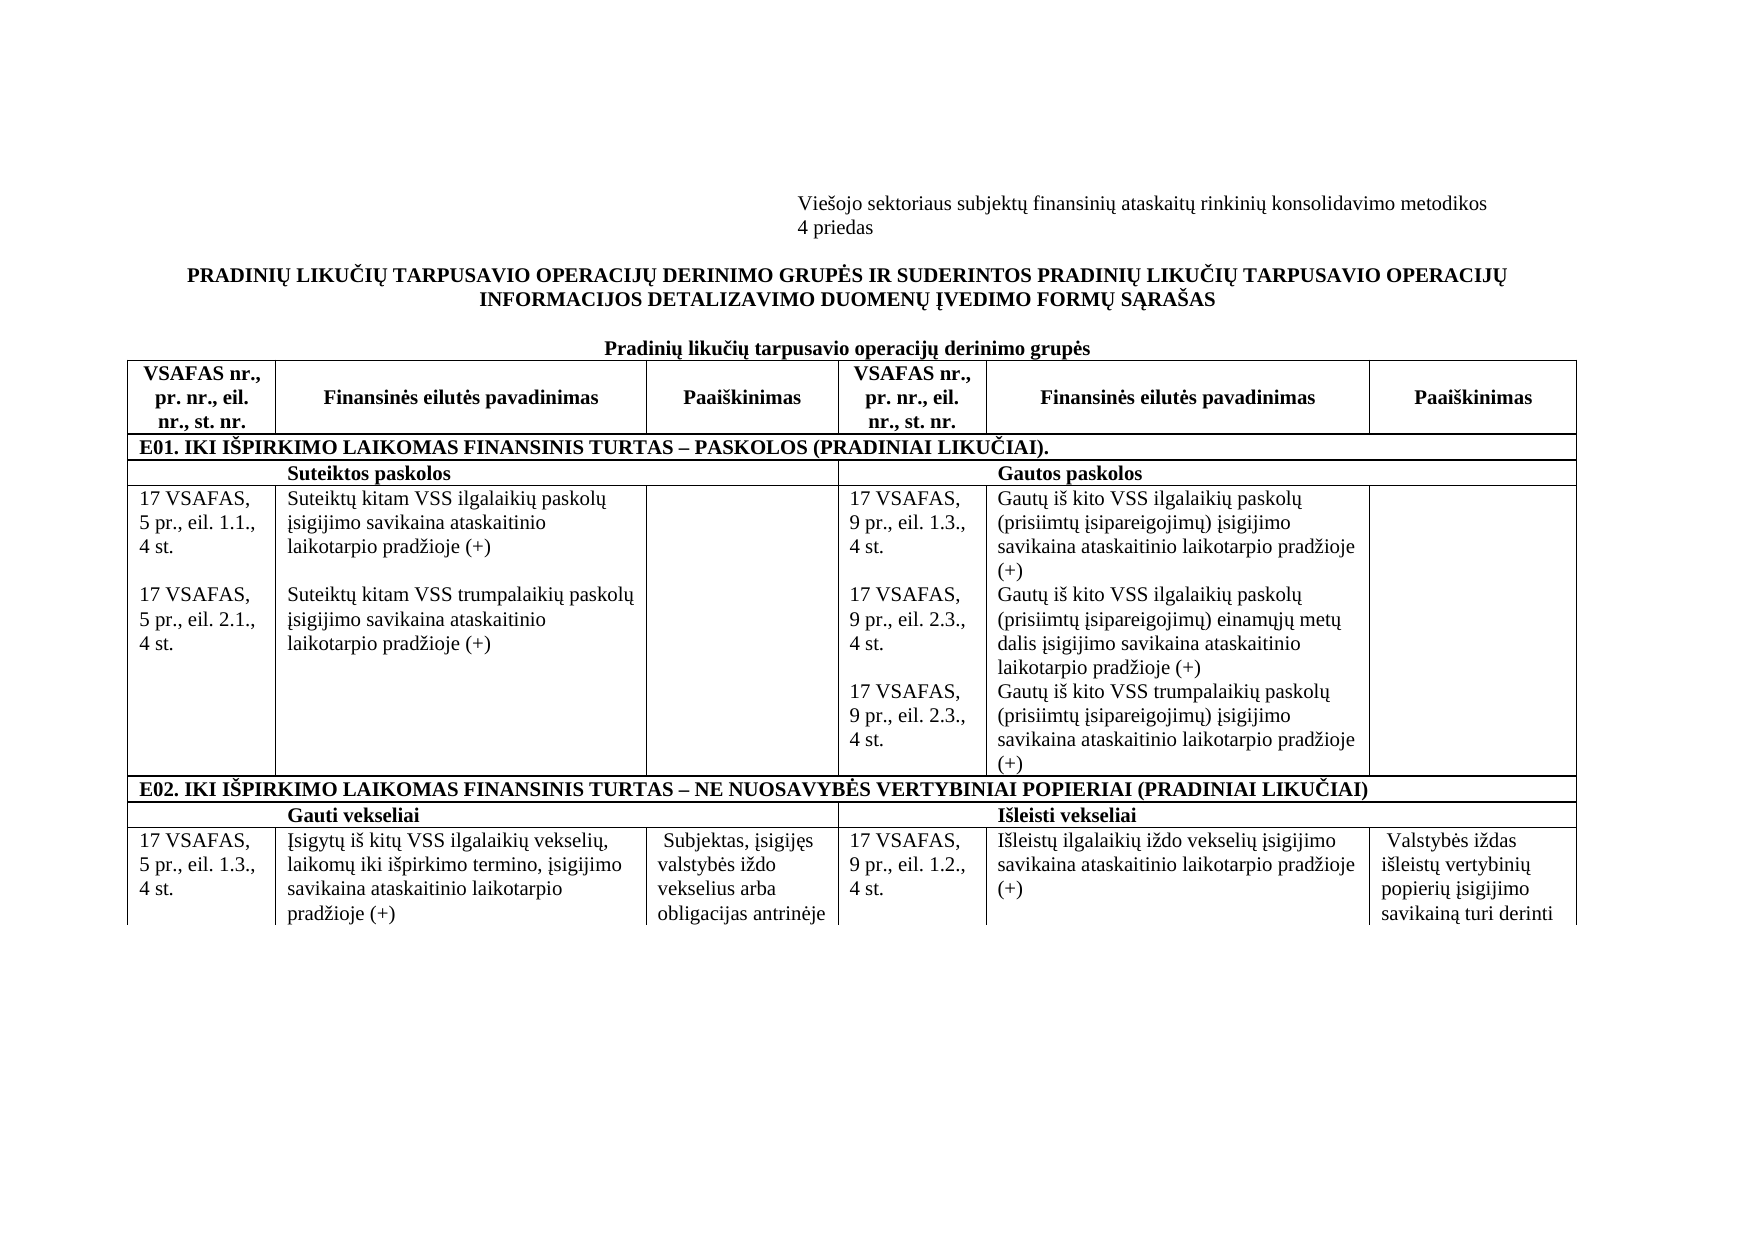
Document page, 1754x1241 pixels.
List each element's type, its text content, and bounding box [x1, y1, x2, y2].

table_header Paaiškinimas [647, 361, 838, 433]
table_cell [646, 461, 838, 485]
table_cell [128, 679, 275, 775]
table_cell [647, 679, 838, 775]
table_cell Suteiktų kitam VSS trumpalaikių paskolų įsigijimo savikaina ataskaitinio laikotarpio pradžioje (+) [276, 583, 646, 679]
table_cell 17 VSAFAS, 5 pr., eil. 1.1., 4 st. [128, 486, 275, 582]
table_cell [647, 486, 838, 582]
table_cell [1370, 679, 1576, 775]
text 4 priedas [797, 215, 1577, 239]
table_cell Gauti vekseliai [276, 803, 646, 827]
table_cell Suteiktų kitam VSS ilgalaikių paskolų įsigijimo savikaina ataskaitinio laikotarpio pradžioje (+) [276, 486, 646, 582]
table_cell [647, 583, 838, 679]
table_cell [276, 679, 646, 775]
table_cell 17 VSAFAS, 9 pr., eil. 1.2., 4 st. [839, 828, 986, 924]
table_cell Išleistų ilgalaikių iždo vekselių įsigijimo savikaina ataskaitinio laikotarpio pradžioje (+) [987, 828, 1369, 924]
table_header VSAFAS nr., pr. nr., eil. nr., st. nr. [839, 361, 986, 433]
table_cell Valstybės iždas išleistų vertybinių popierių įsigijimo savikainą turi derinti [1370, 828, 1576, 924]
table_cell 17 VSAFAS, 5 pr., eil. 1.3., 4 st. [128, 828, 275, 924]
table_header Finansinės eilutės pavadinimas [987, 361, 1369, 433]
table_cell Gautų iš kito VSS ilgalaikių paskolų (prisiimtų įsipareigojimų) einamųjų metų dalis įsigijimo savikaina ataskaitinio laikotarpio pradžioje (+) [987, 583, 1369, 679]
table_cell 17 VSAFAS, 9 pr., eil. 2.3., 4 st. [839, 679, 986, 775]
table_cell [1370, 461, 1576, 485]
table_cell [839, 461, 986, 485]
table_cell Gautų iš kito VSS trumpalaikių paskolų (prisiimtų įsipareigojimų) įsigijimo savikaina ataskaitinio laikotarpio pradžioje (+) [987, 679, 1369, 775]
table_cell E01. IKI IŠPIRKIMO LAIKOMAS FINANSINIS TURTAS – PASKOLOS (PRADINIAI LIKUČIAI). [128, 435, 1576, 459]
table_cell 17 VSAFAS, 9 pr., eil. 1.3., 4 st. [839, 486, 986, 582]
table_cell E02. IKI IŠPIRKIMO LAIKOMAS FINANSINIS TURTAS – NE NUOSAVYBĖS VERTYBINIAI POPIERIAI (PRADINIAI LIKUČIAI) [128, 777, 1576, 801]
table_cell Suteiktos paskolos [276, 461, 646, 485]
table_cell Gautų iš kito VSS ilgalaikių paskolų (prisiimtų įsipareigojimų) įsigijimo savikaina ataskaitinio laikotarpio pradžioje (+) [987, 486, 1369, 582]
table_header Finansinės eilutės pavadinimas [276, 361, 646, 433]
table_cell [128, 461, 276, 485]
table_cell Išleisti vekseliai [986, 803, 1370, 827]
table_cell Subjektas, įsigijęs valstybės iždo vekselius arba obligacijas antrinėje [647, 828, 838, 924]
text PRADINIŲ LIKUČIŲ TARPUSAVIO OPERACIJŲ DERINIMO GRUPĖS IR SUDERINTOS PRADINIŲ LIKUČIŲ TARPUSAVIO OPERACIJŲ INFORMACIJOS DETALIZAVIMO DUOMENŲ ĮVEDIMO FORMŲ SĄRAŠAS [118, 263, 1577, 311]
table_cell [128, 803, 276, 827]
table_cell [1370, 486, 1576, 582]
table_cell [1370, 583, 1576, 679]
table_cell Gautos paskolos [986, 461, 1370, 485]
table_header Paaiškinimas [1370, 361, 1576, 433]
table_cell [839, 803, 986, 827]
text Viešojo sektoriaus subjektų finansinių ataskaitų rinkinių konsolidavimo metodikos [797, 191, 1599, 215]
table_header VSAFAS nr., pr. nr., eil. nr., st. nr. [128, 361, 275, 433]
table_cell Įsigytų iš kitų VSS ilgalaikių vekselių, laikomų iki išpirkimo termino, įsigijimo savikaina ataskaitinio laikotarpio pradžioje (+) [276, 828, 646, 924]
table_cell [646, 803, 838, 827]
table_cell 17 VSAFAS, 5 pr., eil. 2.1., 4 st. [128, 583, 275, 679]
table_cell [1370, 803, 1576, 827]
text Pradinių likučių tarpusavio operacijų derinimo grupės [118, 336, 1577, 359]
table_cell 17 VSAFAS, 9 pr., eil. 2.3., 4 st. [839, 583, 986, 679]
